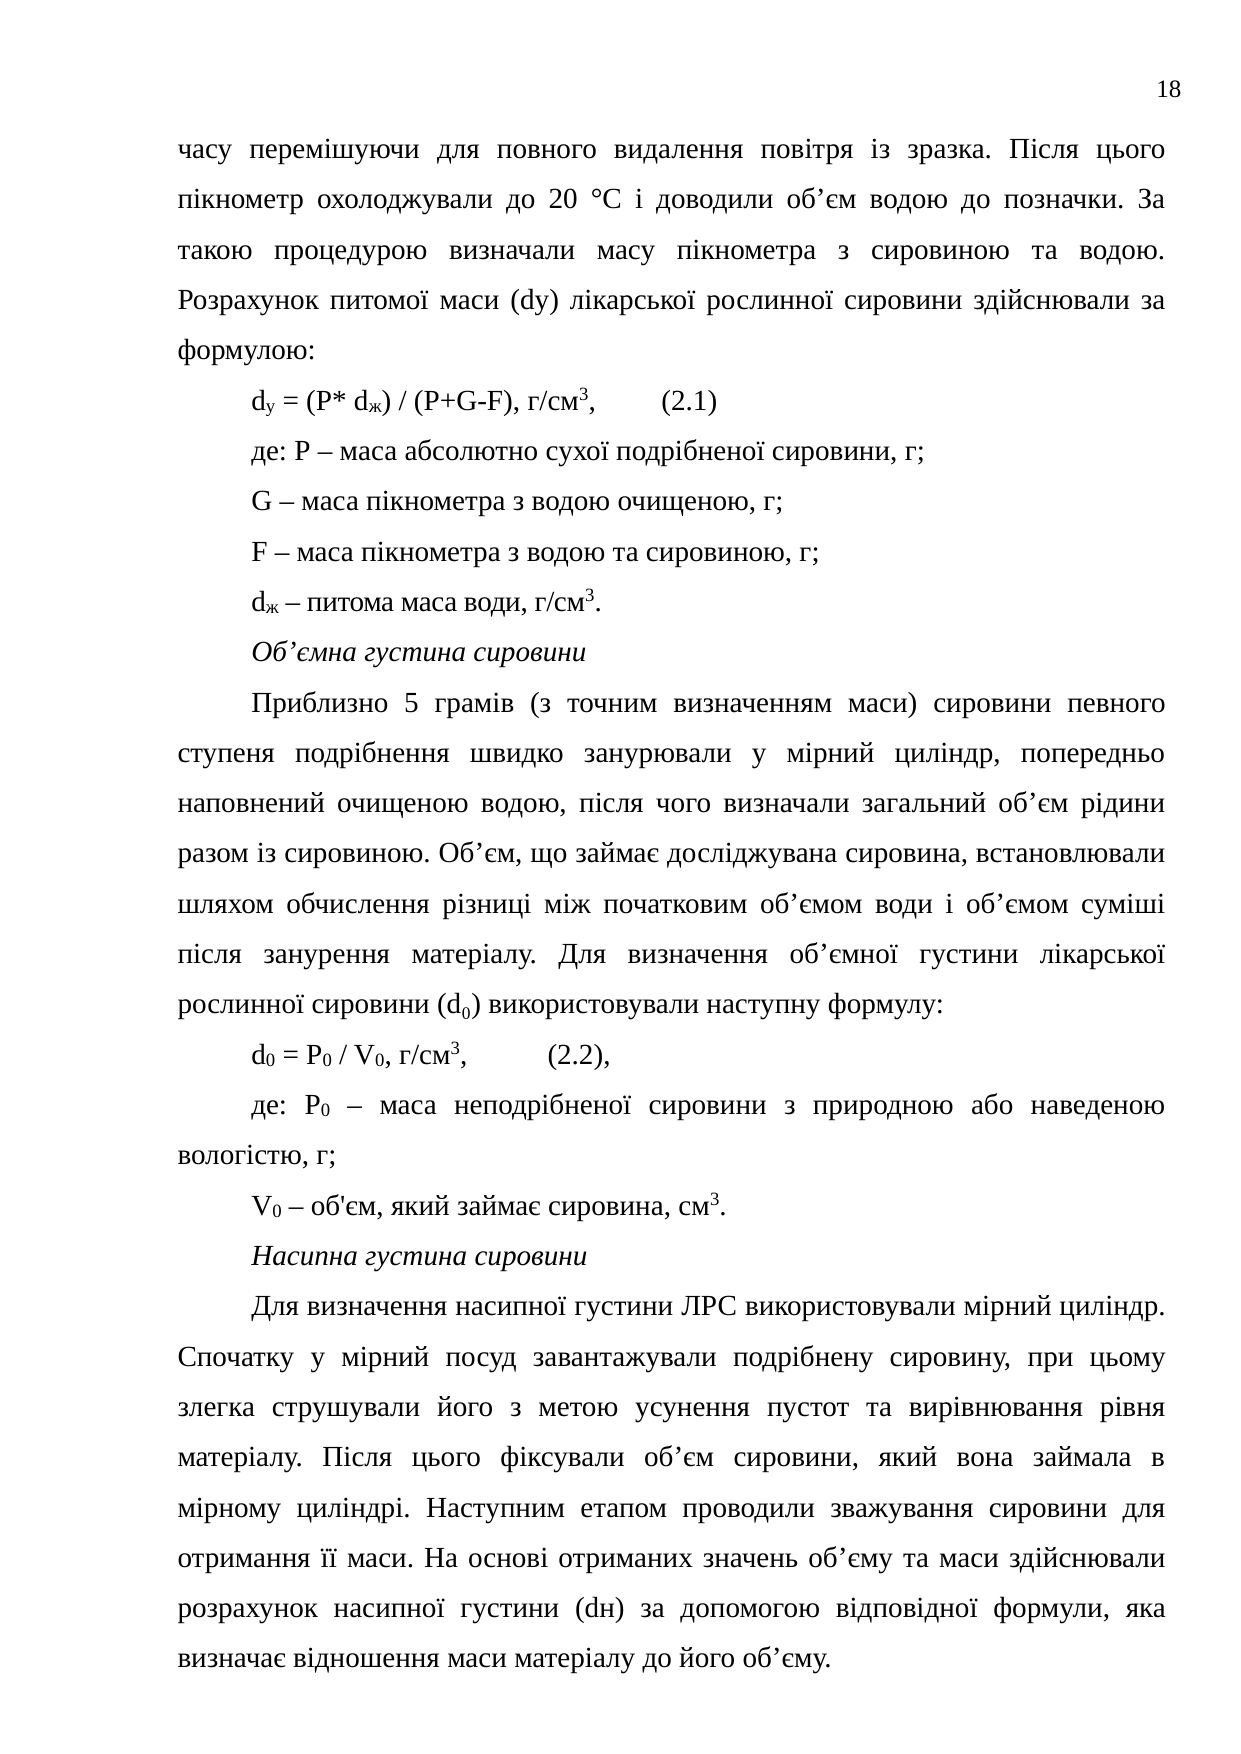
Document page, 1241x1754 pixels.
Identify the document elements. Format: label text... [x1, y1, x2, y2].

text де: Р – маса абсолютно сухої подрібненої сировини, г; [177, 433, 1166, 467]
text де: P0 – маса неподрібненої сировини з природною або наведеною вологістю, г; [177, 1087, 1166, 1171]
text Приблизно 5 грамів (з точним визначенням маси) сировини певного ступеня подрібнення швидко занурювали у мірний циліндр, попередньо наповнений очищеною водою, після чого визначали загальний об’єм рідини разом із сировиною. Об’єм, що займає досліджувана сировина, встановлювали шляхом обчислення різниці між початковим об’ємом води і об’ємом суміші після занурення матеріалу. Для визначення об’ємної густини лікарської рослинної сировини (d₀) використовували наступну формулу: [177, 685, 1166, 1020]
text Насипна густина сировини [177, 1238, 1166, 1272]
text Об’ємна густина сировини [177, 634, 1166, 668]
text d0 = P0 / V0, г/см3, (2.2), [177, 1037, 1166, 1070]
text G – маса пікнометра з водою очищеною, г; [177, 483, 1166, 517]
text Для визначення насипної густини ЛРС використовували мірний циліндр. Спочатку у мірний посуд завантажували подрібнену сировину, при цьому злегка струшували його з метою усунення пустот та вирівнювання рівня матеріалу. Після цього фіксували об’єм сировини, який вона займала в мірному циліндрі. Наступним етапом проводили зважування сировини для отримання її маси. На основі отриманих значень об’єму та маси здійснювали розрахунок насипної густини (dн) за допомогою відповідної формули, яка визначає відношення маси матеріалу до його об’єму. [177, 1288, 1166, 1674]
text dж – питома маса води, г/см3. [177, 584, 1166, 618]
text часу перемішуючи для повного видалення повітря із зразка. Після цього пікнометр охолоджували до 20 °C і доводили об’єм водою до позначки. За такою процедурою визначали масу пікнометра з сировиною та водою. Розрахунок питомої маси (dy) лікарської рослинної сировини здійснювали за формулою: [177, 131, 1166, 366]
text F – маса пікнометра з водою та сировиною, г; [177, 534, 1166, 567]
text dy = (Р* dж) / (Р+G-F), г/см3, (2.1) [177, 383, 1166, 416]
text V0 – об'єм, який займає сировина, см3. [177, 1188, 1166, 1221]
